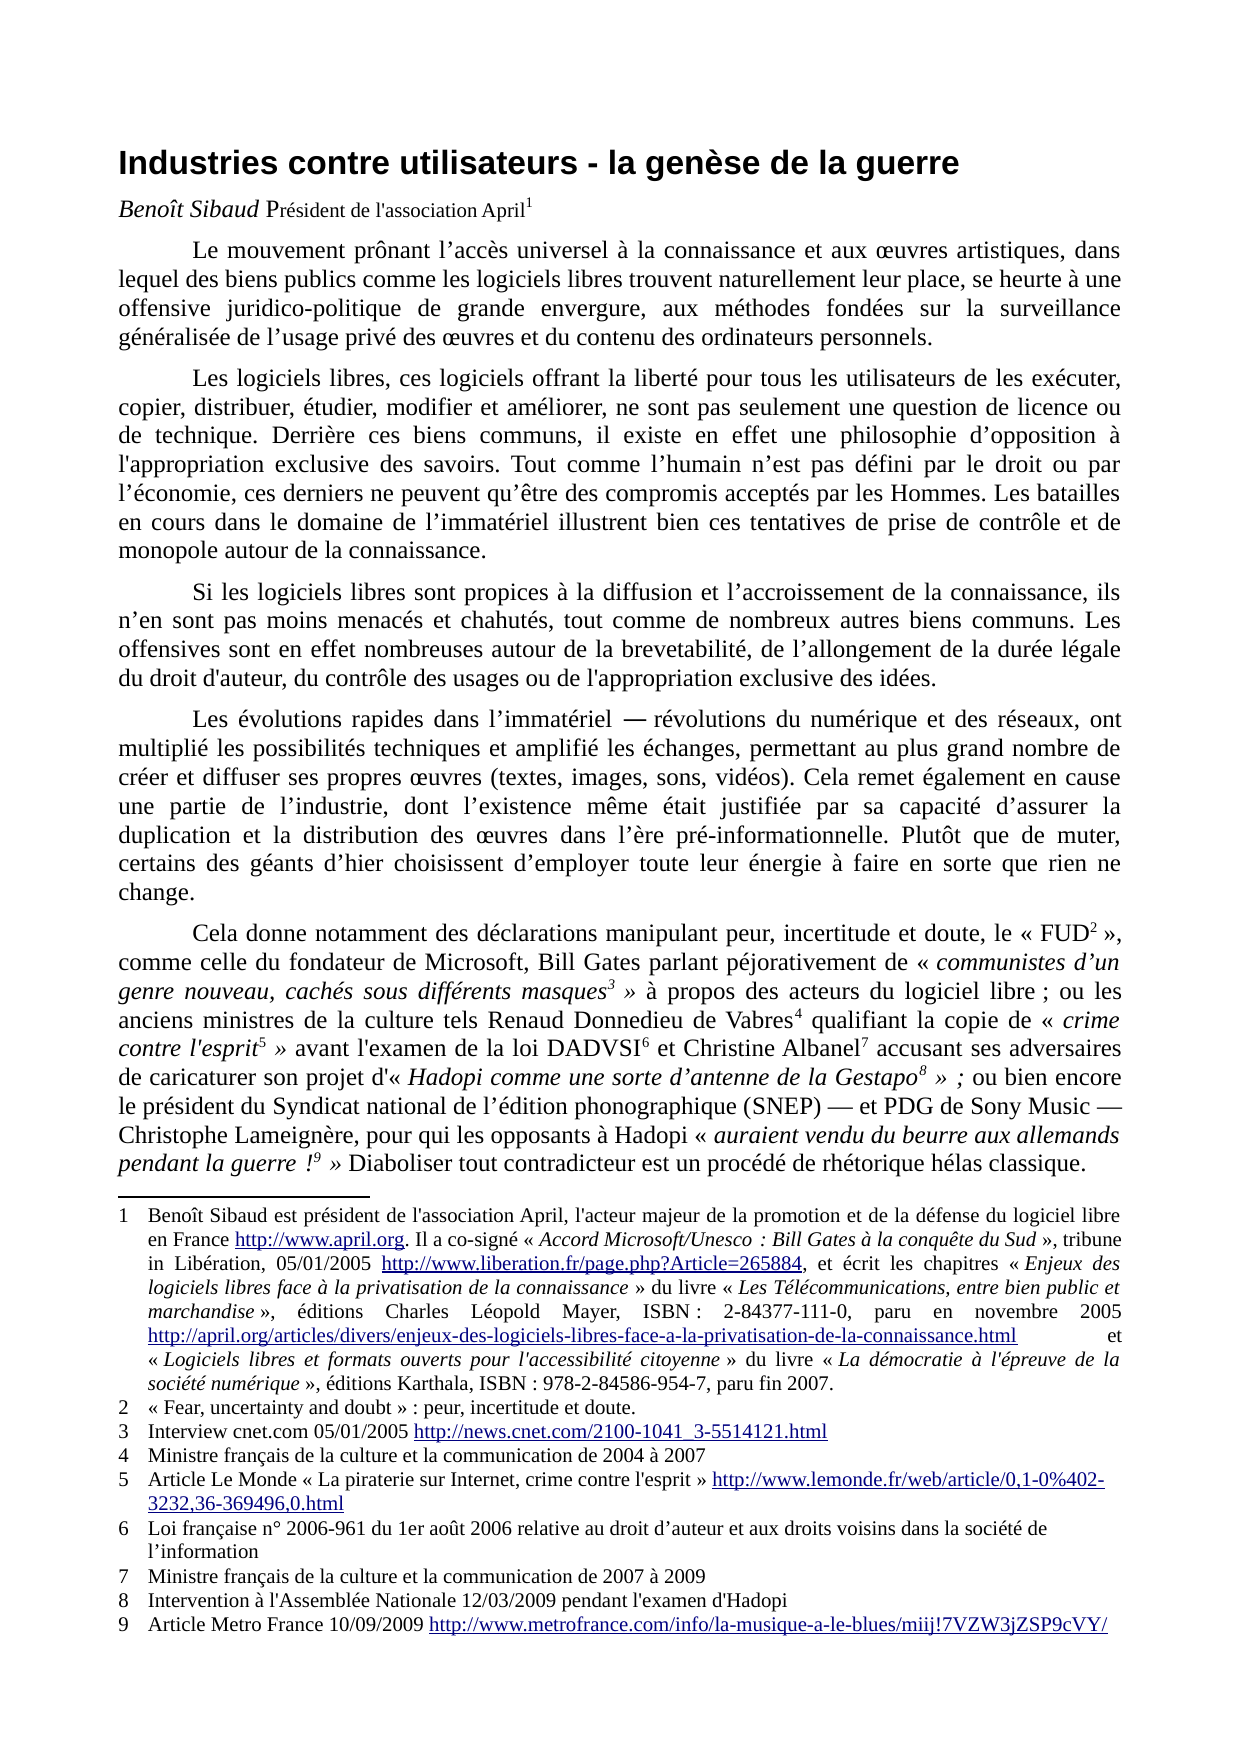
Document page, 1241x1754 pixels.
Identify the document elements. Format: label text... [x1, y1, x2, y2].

text Benoît Sibaud Président de l'association April [118, 194, 1122, 223]
text Cela donne notamment des déclarations manipulant peur, incertitude et doute, le « FUD », comme celle du fondateur de Microsoft, Bill Gates parlant péjorativement de « communistes d’un genre nouveau, cachés sous différents masques » à propos des acteurs du logiciel libre ; ou les anciens ministres de la culture tels Renaud Donnedieu de Vabres qualifiant la copie de « crime contre l'esprit » avant l'examen de la loi DADVSI et Christine Albanel accusant ses adversaires de caricaturer son projet d'« Hadopi comme une sorte d’antenne de la Gestapo » ; ou bien encore le président du Syndicat national de l’édition phonographique (SNEP) — et PDG de Sony Music — Christophe Lameignère, pour qui les opposants à Hadopi « auraient vendu du beurre aux allemands pendant la guerre ! » Diaboliser tout contradicteur est un procédé de rhétorique hélas classique. [118, 918, 1122, 1177]
text Les évolutions rapides dans l’immatériel — révolutions du numérique et des réseaux, ont multiplié les possibilités techniques et amplifié les échanges, permettant au plus grand nombre de créer et diffuser ses propres œuvres (textes, images, sons, vidéos). Cela remet également en cause une partie de l’industrie, dont l’existence même était justifiée par sa capacité d’assurer la duplication et la distribution des œuvres dans l’ère pré-informationnelle. Plutôt que de muter, certains des géants d’hier choisissent d’employer toute leur énergie à faire en sorte que rien ne change. [118, 704, 1122, 906]
text Les logiciels libres, ces logiciels offrant la liberté pour tous les utilisateurs de les exécuter, copier, distribuer, étudier, modifier et améliorer, ne sont pas seulement une question de licence ou de technique. Derrière ces biens communs, il existe en effet une philosophie d’opposition à l'appropriation exclusive des savoirs. Tout comme l’humain n’est pas défini par le droit ou par l’économie, ces derniers ne peuvent qu’être des compromis acceptés par les Hommes. Les batailles en cours dans le domaine de l’immatériel illustrent bien ces tentatives de prise de contrôle et de monopole autour de la connaissance. [118, 363, 1122, 564]
text Article Le Monde « La piraterie sur Internet, crime contre l'esprit » http://www.lemonde.fr/web/article/0,1-0%402-3232,36-369496,0.html [118, 1467, 1122, 1515]
subtitle Industries contre utilisateurs - la genèse de la guerre [118, 143, 1122, 182]
text Intervention à l'Assemblée Nationale 12/03/2009 pendant l'examen d'Hadopi [118, 1588, 1122, 1612]
text Benoît Sibaud est président de l'association April, l'acteur majeur de la promotion et de la défense du logiciel libre en France http://www.april.org. Il a co-signé « Accord Microsoft/Unesco : Bill Gates à la conquête du Sud », tribune in Libération, 05/01/2005 http://www.liberation.fr/page.php?Article=265884, et écrit les chapitres « Enjeux des logiciels libres face à la privatisation de la connaissance » du livre « Les Télécommunications, entre bien public et marchandise », éditions Charles Léopold Mayer, ISBN : 2-84377-111-0, paru en novembre 2005 http://april.org/articles/divers/enjeux-des-logiciels-libres-face-a-la-privatisation-de-la-connaissance.html et « Logiciels libres et formats ouverts pour l'accessibilité citoyenne » du livre « La démocratie à l'épreuve de la société numérique », éditions Karthala, ISBN : 978-2-84586-954-7, paru fin 2007. [118, 1203, 1122, 1395]
text Le mouvement prônant l’accès universel à la connaissance et aux œuvres artistiques, dans lequel des biens publics comme les logiciels libres trouvent naturellement leur place, se heurte à une offensive juridico-politique de grande envergure, aux méthodes fondées sur la surveillance généralisée de l’usage privé des œuvres et du contenu des ordinateurs personnels. [118, 236, 1122, 351]
text Article Metro France 10/09/2009 http://www.metrofrance.com/info/la-musique-a-le-blues/miij!7VZW3jZSP9cVY/ [118, 1612, 1122, 1636]
text Ministre français de la culture et la communication de 2007 à 2009 [118, 1563, 1122, 1588]
text Interview cnet.com 05/01/2005 http://news.cnet.com/2100-1041_3-5514121.html [118, 1419, 1122, 1443]
text « Fear, uncertainty and doubt » : peur, incertitude et doute. [118, 1395, 1122, 1419]
text Ministre français de la culture et la communication de 2004 à 2007 [118, 1443, 1122, 1467]
text Loi française n° 2006-961 du 1er août 2006 relative au droit d’auteur et aux droits voisins dans la société de l’information [118, 1515, 1122, 1563]
text Si les logiciels libres sont propices à la diffusion et l’accroissement de la connaissance, ils n’en sont pas moins menacés et chahutés, tout comme de nombreux autres biens communs. Les offensives sont en effet nombreuses autour de la brevetabilité, de l’allongement de la durée légale du droit d'auteur, du contrôle des usages ou de l'appropriation exclusive des idées. [118, 577, 1122, 692]
